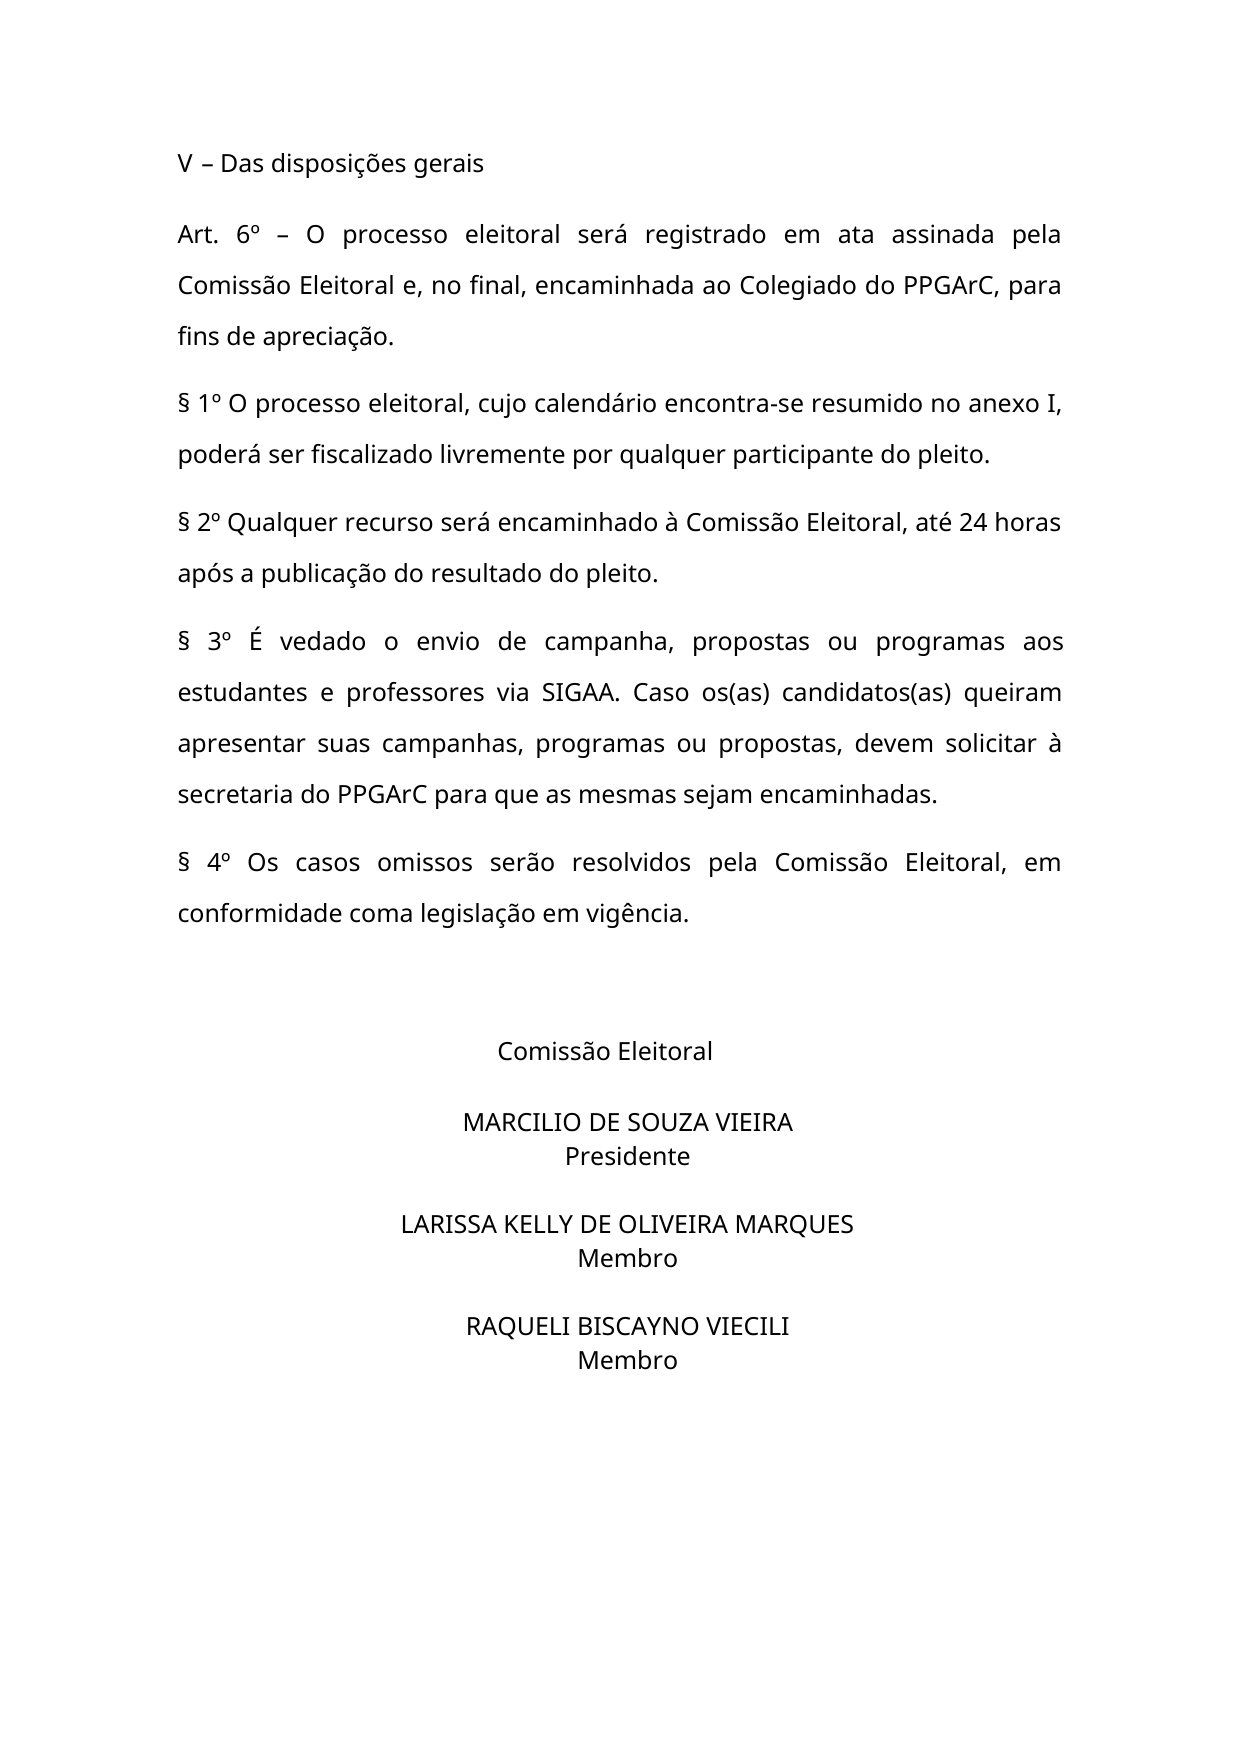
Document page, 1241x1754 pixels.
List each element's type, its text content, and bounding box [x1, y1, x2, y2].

text Comissão Eleitoral [381, 1033, 861, 1067]
list – Das disposições gerais [177, 146, 1078, 180]
text § 2º Qualquer recurso será encaminhado à Comissão Eleitoral, até 24 horas após a publicação do resultado do pleito. [177, 504, 1063, 590]
text MARCILIO DE SOUZA VIEIRA [177, 1104, 1078, 1138]
text LARISSA KELLY DE OLIVEIRA MARQUES [177, 1206, 1078, 1241]
text Presidente [177, 1138, 1078, 1172]
text § 3º É vedado o envio de campanha, propostas ou programas aos estudantes e professores via SIGAA. Caso os(as) candidatos(as) queiram apresentar suas campanhas, programas ou propostas, devem solicitar à secretaria do PPGArC para que as mesmas sejam encaminhadas. [177, 623, 1064, 811]
text § 1º O processo eleitoral, cujo calendário encontra-se resumido no anexo I, poderá ser fiscalizado livremente por qualquer participante do pleito. [177, 386, 1063, 471]
text § 4º Os casos omissos serão resolvidos pela Comissão Eleitoral, em conformidade coma legislação em vigência. [177, 844, 1063, 929]
text Membro [177, 1241, 1078, 1274]
text Art. 6º – O processo eleitoral será registrado em ata assinada pela Comissão Eleitoral e, no final, encaminhada ao Colegiado do PPGArC, para fins de apreciação. [177, 216, 1063, 352]
text Membro [177, 1343, 1078, 1377]
text RAQUELI BISCAYNO VIECILI [177, 1309, 1078, 1343]
